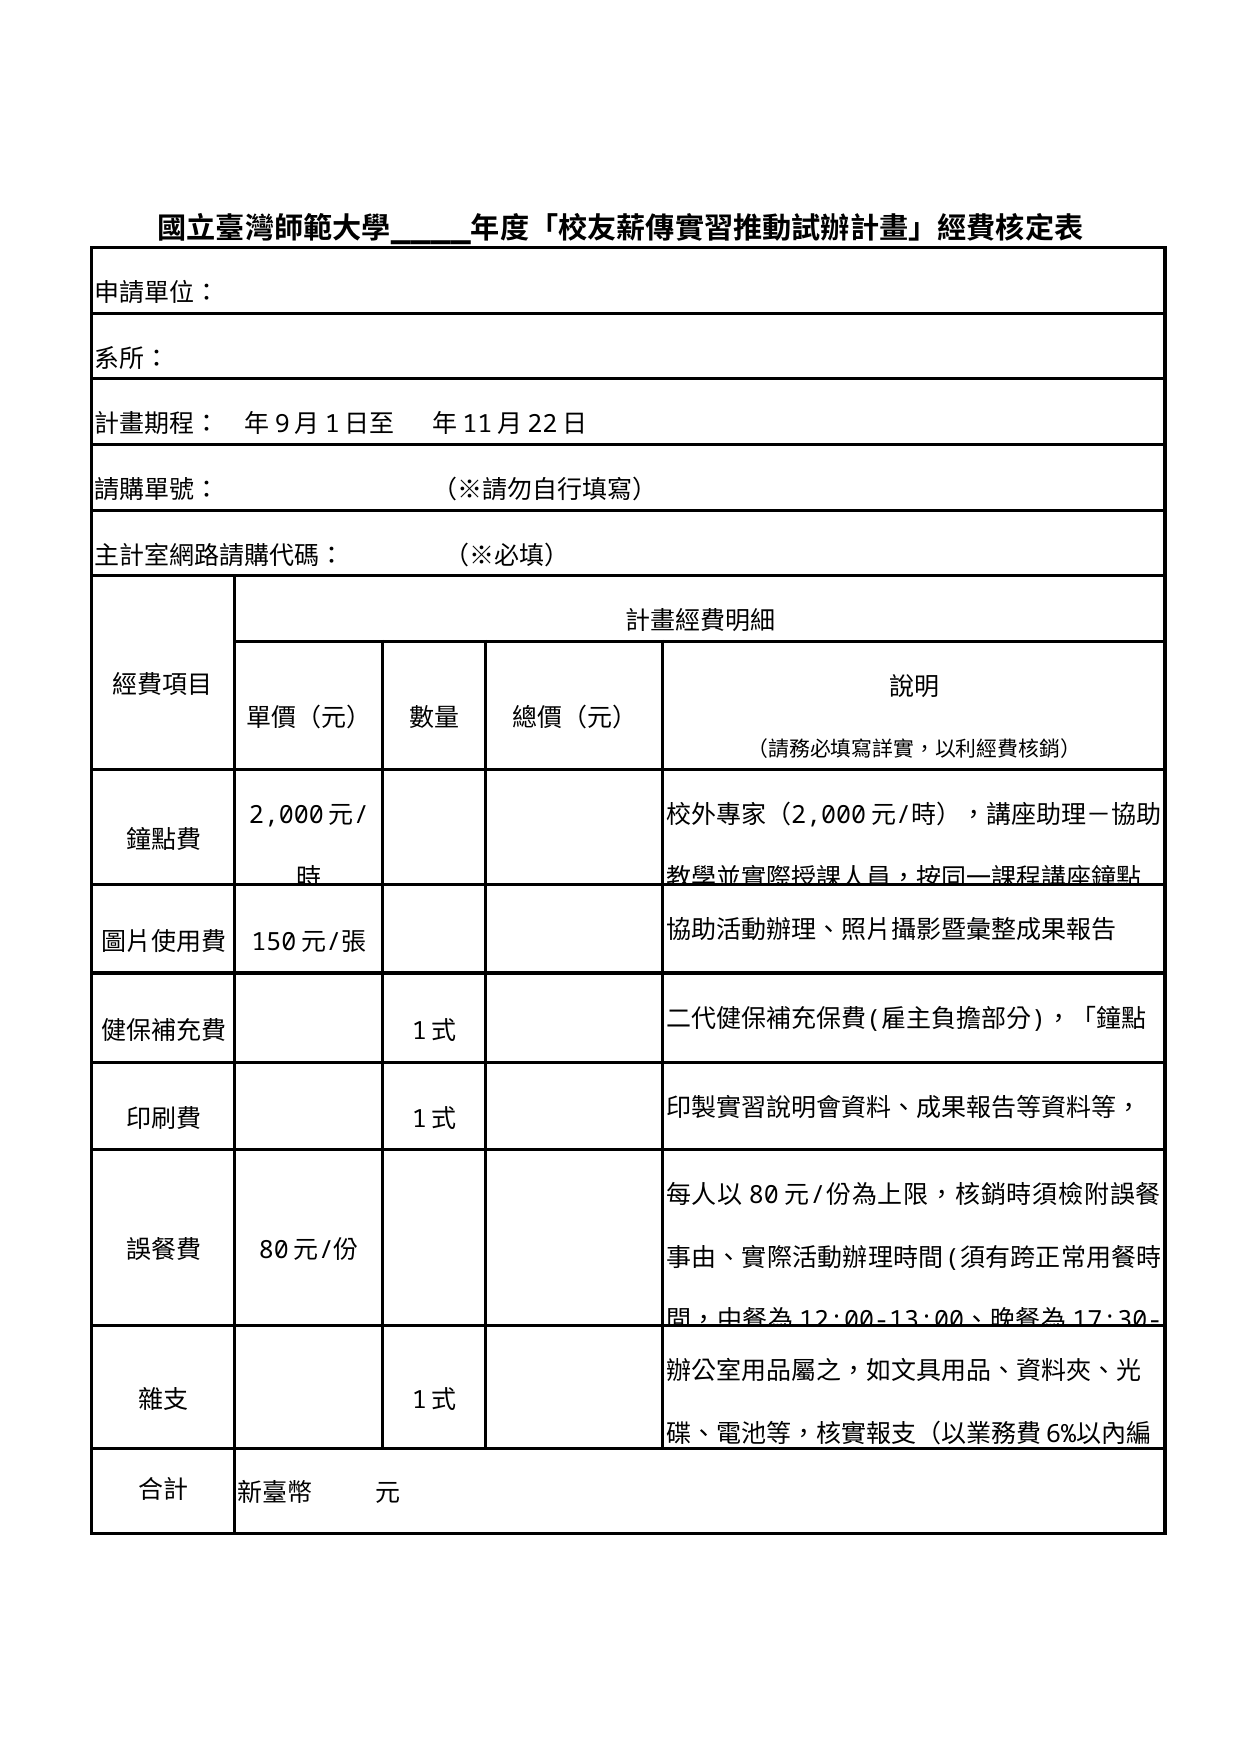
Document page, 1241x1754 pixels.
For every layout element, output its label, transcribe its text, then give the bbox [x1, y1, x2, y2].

table_cell 合計 [93, 1450, 233, 1532]
table_cell 數量 [384, 643, 484, 768]
table_cell 誤餐費 [93, 1151, 233, 1324]
table_cell [487, 886, 661, 971]
table_cell [384, 771, 484, 883]
table_cell 經費項目 [93, 577, 233, 768]
table_cell 80元/份 [236, 1151, 381, 1324]
table_cell 1式 [384, 975, 484, 1061]
table_cell [487, 1327, 661, 1447]
table_cell [236, 1327, 381, 1447]
table_cell 總價（元） [487, 643, 661, 768]
table_cell [236, 1064, 381, 1148]
table_cell 圖片使用費 [93, 886, 233, 971]
table_cell 1式 [384, 1064, 484, 1148]
table_cell 鐘點費 [93, 771, 233, 883]
table_cell [487, 1151, 661, 1324]
table_cell 2,000元/時 [236, 771, 381, 883]
table_cell 每人以80元/份為上限，核銷時須檢附誤餐事由、實際活動辦理時間(須有跨正常用餐時間，中餐為12:00-13:00、晚餐為17:30-18:30)。 [664, 1151, 1163, 1324]
table_cell 150元/張 [236, 886, 381, 971]
table_cell 主計室網路請購代碼： （※必填） [93, 512, 1163, 574]
table_cell [487, 1064, 661, 1148]
table_cell [487, 975, 661, 1061]
table_cell 印刷費 [93, 1064, 233, 1148]
table_cell 二代健保補充保費(雇主負擔部分)，「鐘點費」、「圖片使用費」之2.11%，核實支應。 [664, 975, 1163, 1061]
table_cell 計畫期程： 年9月1日至 年11月22日 [93, 380, 1163, 443]
table_cell [487, 771, 661, 883]
table_cell 計畫經費明細 [236, 577, 1163, 640]
table_cell 健保補充費 [93, 975, 233, 1061]
table_cell 雜支 [93, 1327, 233, 1447]
table_cell 說明 （請務必填寫詳實，以利經費核銷） [664, 643, 1163, 768]
table_cell 1式 [384, 1327, 484, 1447]
text 國立臺灣師範大學____年度「校友薪傳實習推動試辦計畫」經費核定表 [74, 183, 1167, 246]
table_cell [384, 1151, 484, 1324]
table_cell 校外專家（2,000元/時），講座助理－協助教學並實際授課人員，按同一課程講座鐘點費1/2支給付，核實支應。 [664, 771, 1163, 883]
table_cell 協助活動辦理、照片攝影暨彙整成果報告(150元/張) [664, 886, 1163, 971]
table_cell 印製實習說明會資料、成果報告等資料等，核實支應。 [664, 1064, 1163, 1148]
table_cell 辦公室用品屬之，如文具用品、資料夾、光碟、電池等，核實報支（以業務費6%以內編列）。 [664, 1327, 1163, 1447]
table_cell 請購單號： （※請勿自行填寫） [93, 446, 1163, 508]
table_cell 新臺幣 元 [236, 1450, 1163, 1532]
table_header 申請單位： [93, 249, 1163, 312]
table_cell 系所： [93, 315, 1163, 377]
table_cell [384, 886, 484, 971]
table_cell 單價（元） [236, 643, 381, 768]
table_cell [236, 975, 381, 1061]
